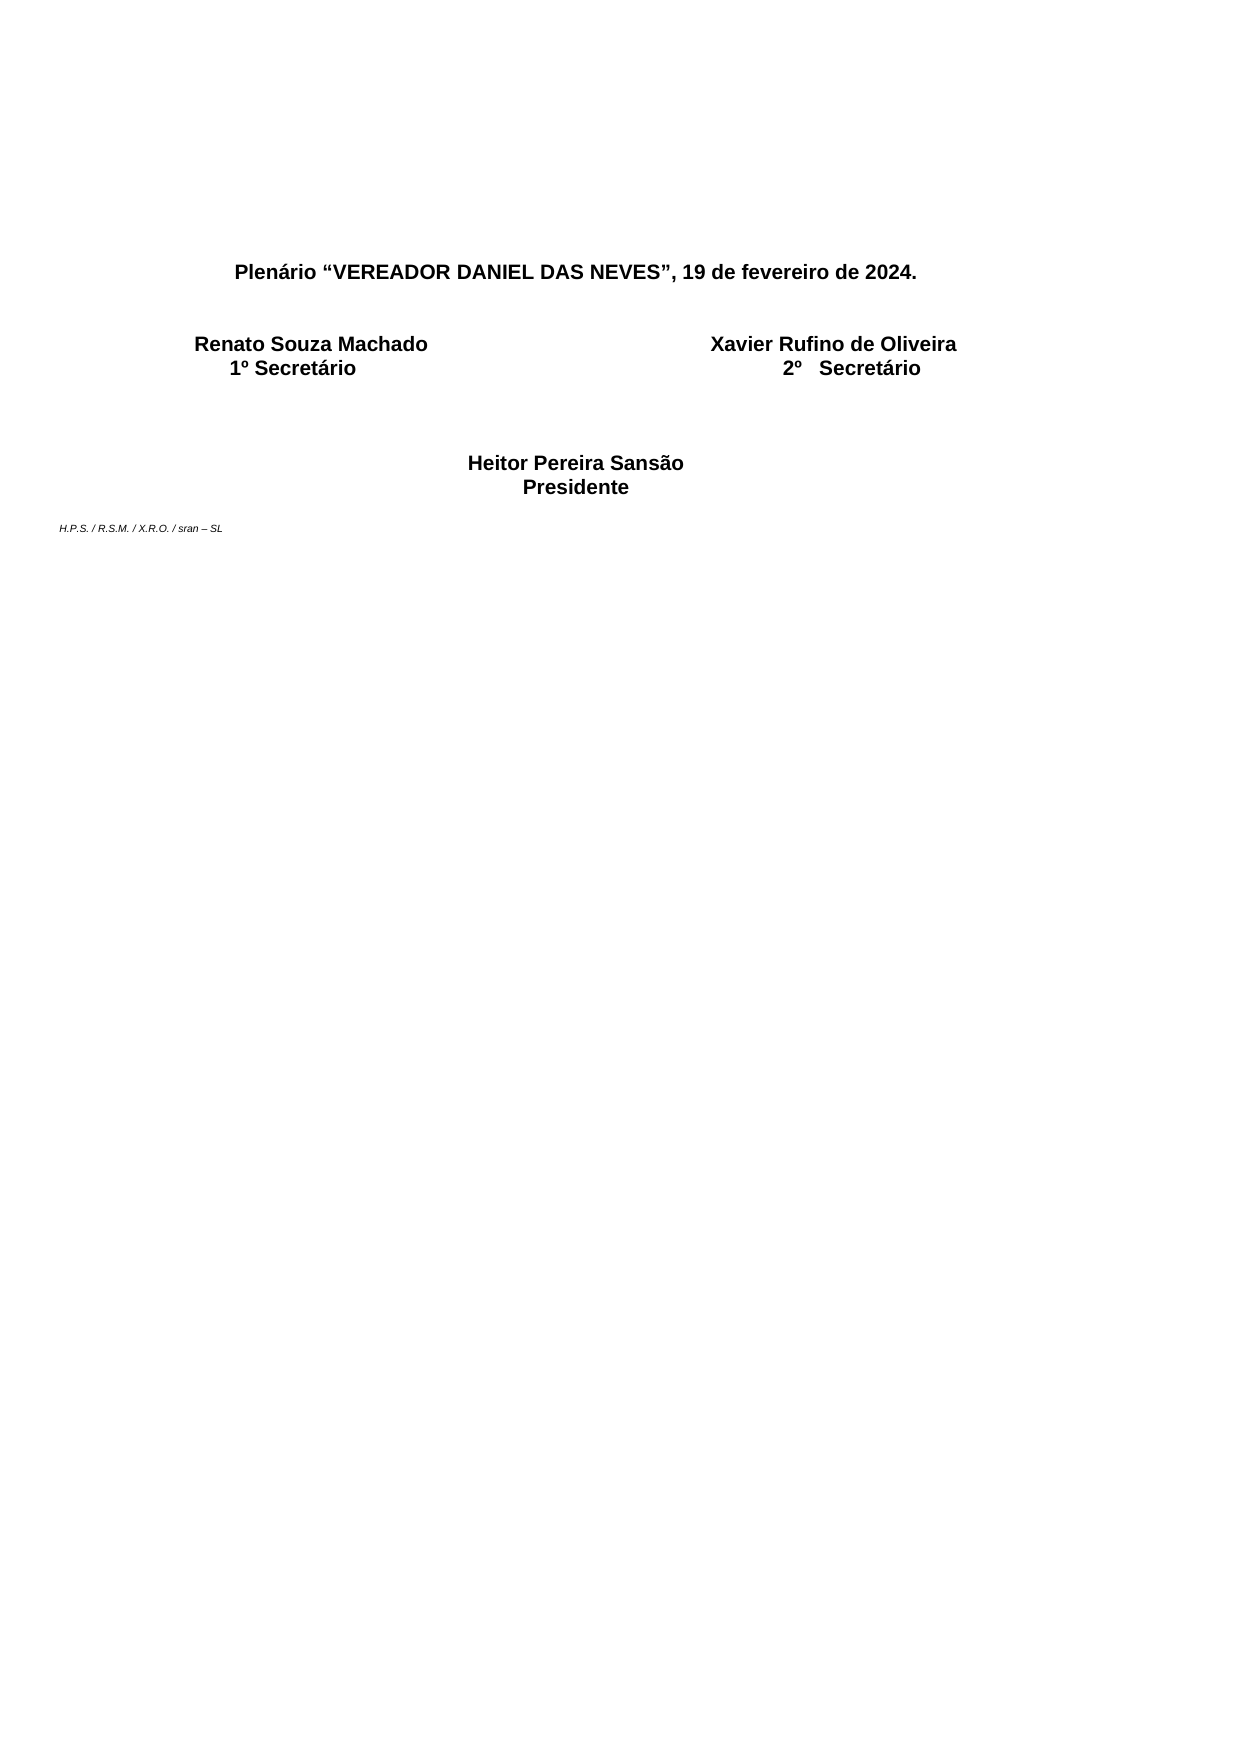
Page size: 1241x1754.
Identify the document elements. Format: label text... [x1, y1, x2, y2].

text Plenário “VEREADOR DANIEL DAS NEVES”, 19 de fevereiro de 2024. [59, 259, 1092, 283]
text Presidente [59, 475, 1092, 499]
text Renato Souza Machado Xavier Rufino de Oliveira [59, 331, 1092, 355]
text Heitor Pereira Sansão [59, 451, 1092, 475]
text H.P.S. / R.S.M. / X.R.O. / sran – SL [59, 523, 1092, 535]
text 1º Secretário 2º Secretário [59, 355, 1092, 379]
